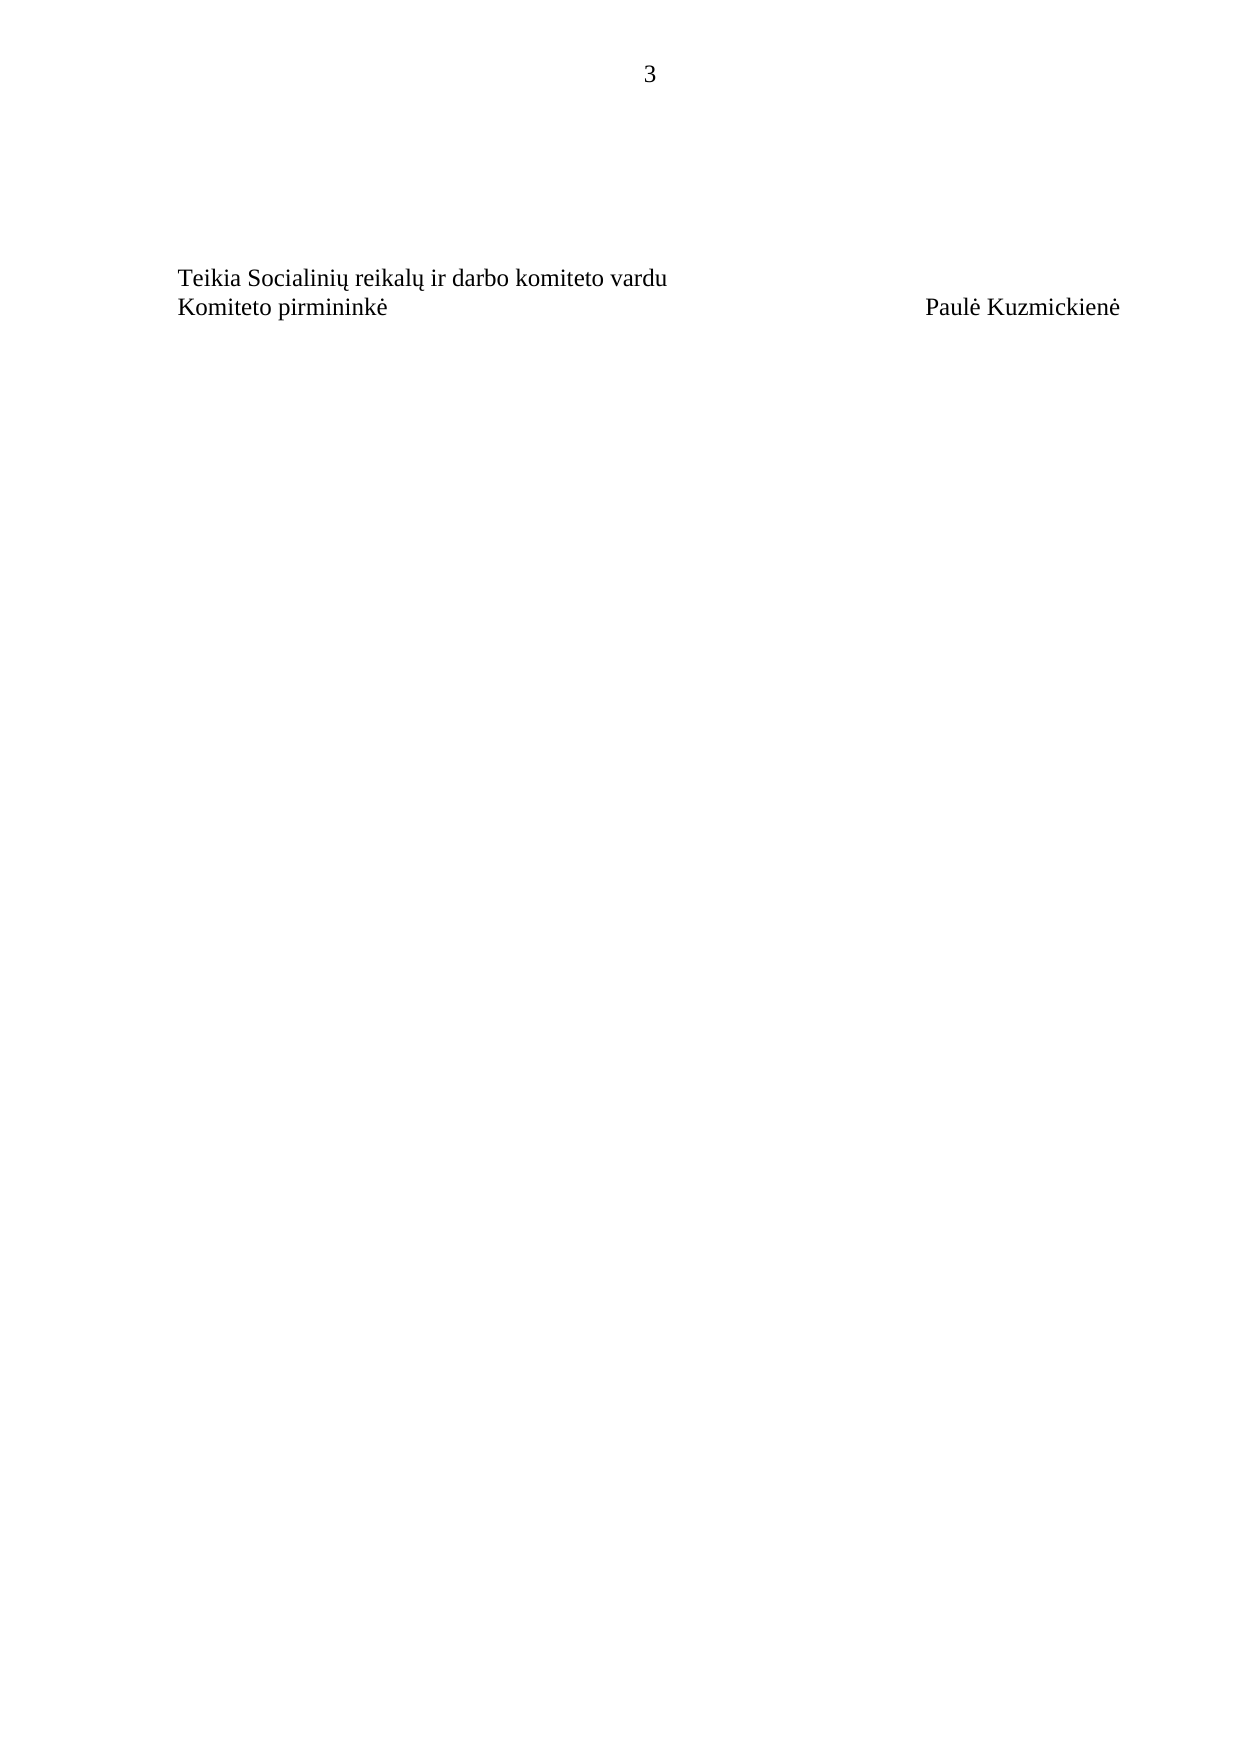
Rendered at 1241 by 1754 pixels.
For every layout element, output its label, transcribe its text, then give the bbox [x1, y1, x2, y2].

text Komiteto pirmininkė Paulė Kuzmickienė [177, 292, 1122, 321]
text Teikia Socialinių reikalų ir darbo komiteto vardu [177, 263, 1049, 292]
